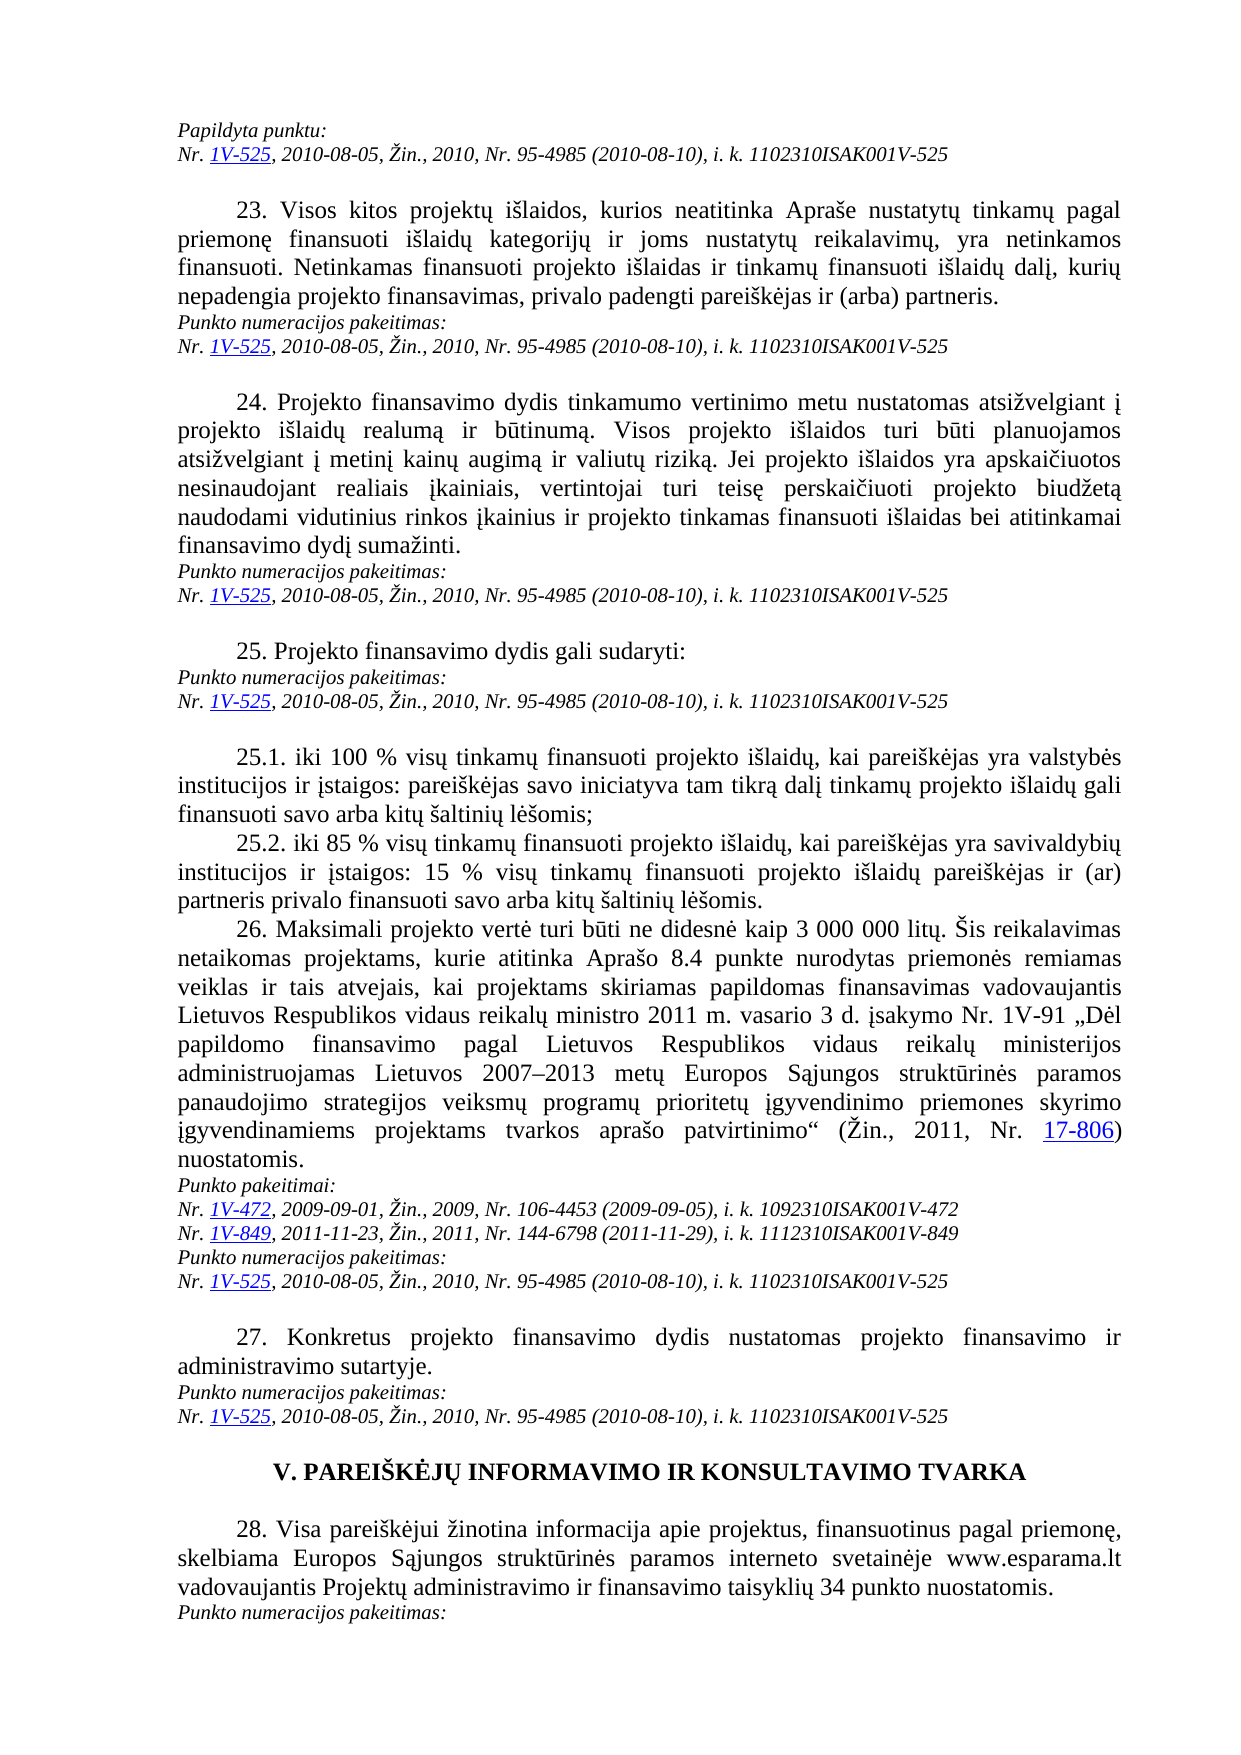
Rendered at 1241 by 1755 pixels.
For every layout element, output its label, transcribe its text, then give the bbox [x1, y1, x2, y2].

text Nr. 1V-525, 2010-08-05, Žin., 2010, Nr. 95-4985 (2010-08-10), i. k. 1102310ISAK001V-525 [177, 689, 1122, 713]
text Punkto pakeitimai: [177, 1173, 1122, 1197]
text Nr. 1V-525, 2010-08-05, Žin., 2010, Nr. 95-4985 (2010-08-10), i. k. 1102310ISAK001V-525 [177, 334, 1122, 358]
text Nr. 1V-525, 2010-08-05, Žin., 2010, Nr. 95-4985 (2010-08-10), i. k. 1102310ISAK001V-525 [177, 583, 1122, 607]
text Nr. 1V-525, 2010-08-05, Žin., 2010, Nr. 95-4985 (2010-08-10), i. k. 1102310ISAK001V-525 [177, 142, 1122, 166]
text Papildyta punktu: [177, 118, 1122, 142]
text Nr. 1V-472, 2009-09-01, Žin., 2009, Nr. 106-4453 (2009-09-05), i. k. 1092310ISAK001V-472 [177, 1197, 1122, 1221]
text Punkto numeracijos pakeitimas: [177, 310, 1122, 334]
text 25.2. iki 85 % visų tinkamų finansuoti projekto išlaidų, kai pareiškėjas yra savivaldybių institucijos ir įstaigos: 15 % visų tinkamų finansuoti projekto išlaidų pareiškėjas ir (ar) partneris privalo finansuoti savo arba kitų šaltinių lėšomis. [177, 828, 1122, 914]
text 24. Projekto finansavimo dydis tinkamumo vertinimo metu nustatomas atsižvelgiant į projekto išlaidų realumą ir būtinumą. Visos projekto išlaidos turi būti planuojamos atsižvelgiant į metinį kainų augimą ir valiutų riziką. Jei projekto išlaidos yra apskaičiuotos nesinaudojant realiais įkainiais, vertintojai turi teisę perskaičiuoti projekto biudžetą naudodami vidutinius rinkos įkainius ir projekto tinkamas finansuoti išlaidas bei atitinkamai finansavimo dydį sumažinti. [177, 387, 1122, 559]
text 23. Visos kitos projektų išlaidos, kurios neatitinka Apraše nustatytų tinkamų pagal priemonę finansuoti išlaidų kategorijų ir joms nustatytų reikalavimų, yra netinkamos finansuoti. Netinkamas finansuoti projekto išlaidas ir tinkamų finansuoti išlaidų dalį, kurių nepadengia projekto finansavimas, privalo padengti pareiškėjas ir (arba) partneris. [177, 195, 1122, 310]
text Nr. 1V-849, 2011-11-23, Žin., 2011, Nr. 144-6798 (2011-11-29), i. k. 1112310ISAK001V-849 [177, 1221, 1122, 1245]
text 25.1. iki 100 % visų tinkamų finansuoti projekto išlaidų, kai pareiškėjas yra valstybės institucijos ir įstaigos: pareiškėjas savo iniciatyva tam tikrą dalį tinkamų projekto išlaidų gali finansuoti savo arba kitų šaltinių lėšomis; [177, 742, 1122, 828]
text Punkto numeracijos pakeitimas: [177, 1380, 1122, 1404]
text Nr. 1V-525, 2010-08-05, Žin., 2010, Nr. 95-4985 (2010-08-10), i. k. 1102310ISAK001V-525 [177, 1269, 1122, 1293]
text Punkto numeracijos pakeitimas: [177, 665, 1122, 689]
text Punkto numeracijos pakeitimas: [177, 559, 1122, 583]
text 25. Projekto finansavimo dydis gali sudaryti: [177, 636, 1122, 665]
text V. PAREIŠKĖJŲ INFORMAVIMO IR KONSULTAVIMO TVARKA [177, 1457, 1122, 1485]
text Nr. 1V-525, 2010-08-05, Žin., 2010, Nr. 95-4985 (2010-08-10), i. k. 1102310ISAK001V-525 [177, 1404, 1122, 1428]
text 26. Maksimali projekto vertė turi būti ne didesnė kaip 3 000 000 litų. Šis reikalavimas netaikomas projektams, kurie atitinka Aprašo 8.4 punkte nurodytas priemonės remiamas veiklas ir tais atvejais, kai projektams skiriamas papildomas finansavimas vadovaujantis Lietuvos Respublikos vidaus reikalų ministro 2011 m. vasario 3 d. įsakymo Nr. 1V-91 „Dėl papildomo finansavimo pagal Lietuvos Respublikos vidaus reikalų ministerijos administruojamas Lietuvos 2007–2013 metų Europos Sąjungos struktūrinės paramos panaudojimo strategijos veiksmų programų prioritetų įgyvendinimo priemones skyrimo įgyvendinamiems projektams tvarkos aprašo patvirtinimo“ (Žin., 2011, Nr. 17-806) nuostatomis. [177, 914, 1122, 1173]
text 28. Visa pareiškėjui žinotina informacija apie projektus, finansuotinus pagal priemonę, skelbiama Europos Sąjungos struktūrinės paramos interneto svetainėje www.esparama.lt vadovaujantis Projektų administravimo ir finansavimo taisyklių 34 punkto nuostatomis. [177, 1514, 1122, 1600]
text Punkto numeracijos pakeitimas: [177, 1245, 1122, 1269]
text Punkto numeracijos pakeitimas: [177, 1600, 1122, 1624]
text 27. Konkretus projekto finansavimo dydis nustatomas projekto finansavimo ir administravimo sutartyje. [177, 1322, 1122, 1380]
